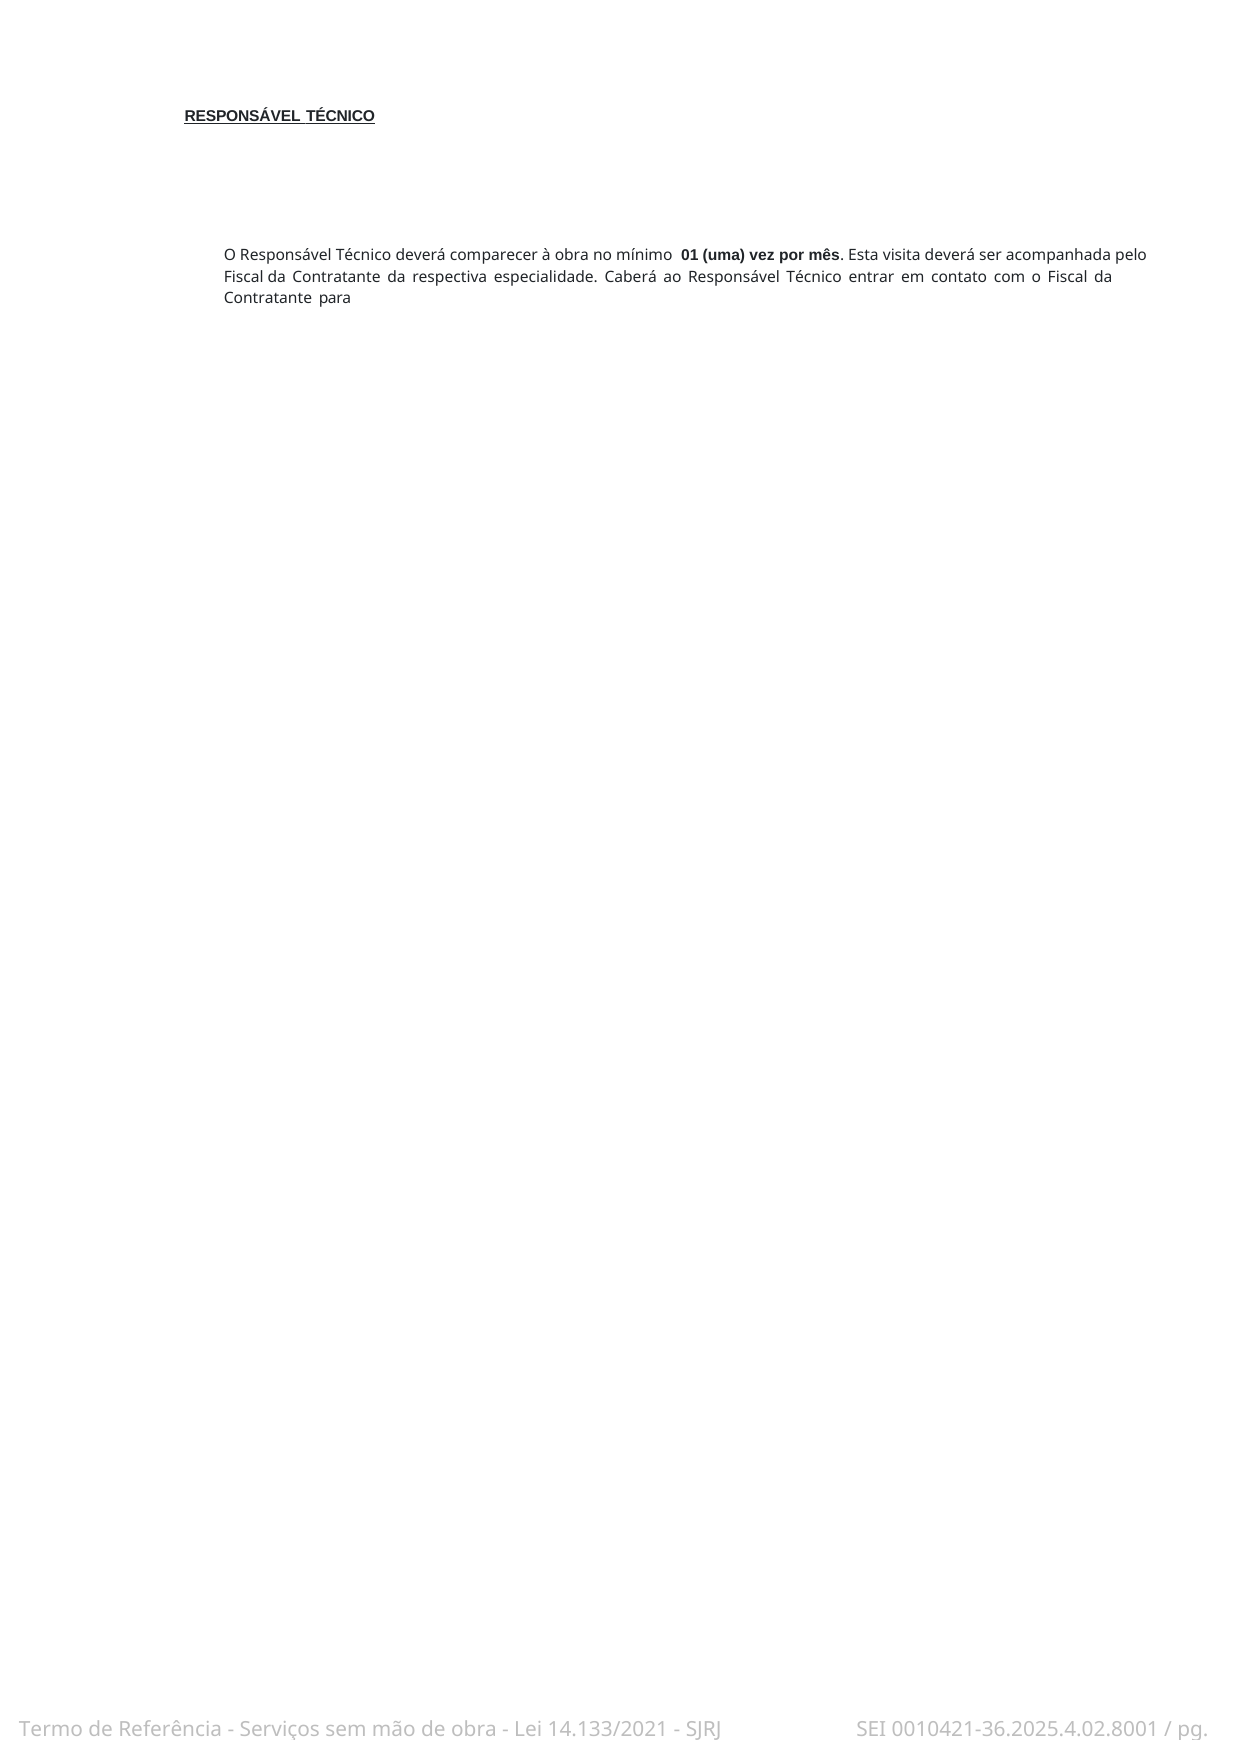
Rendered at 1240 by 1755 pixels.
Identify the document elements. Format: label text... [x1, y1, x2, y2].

text RESPONSÁVEL TÉCNICO [184, 107, 1181, 125]
text O Responsável Técnico deverá comparecer à obra no mínimo 01 (uma) vez por mês. Esta visita deverá ser acompanhada pelo Fiscal da Contratante da respectiva especialidade. Caberá ao Responsável Técnico entrar em contato com o Fiscal da Contratante para [223, 243, 1172, 308]
